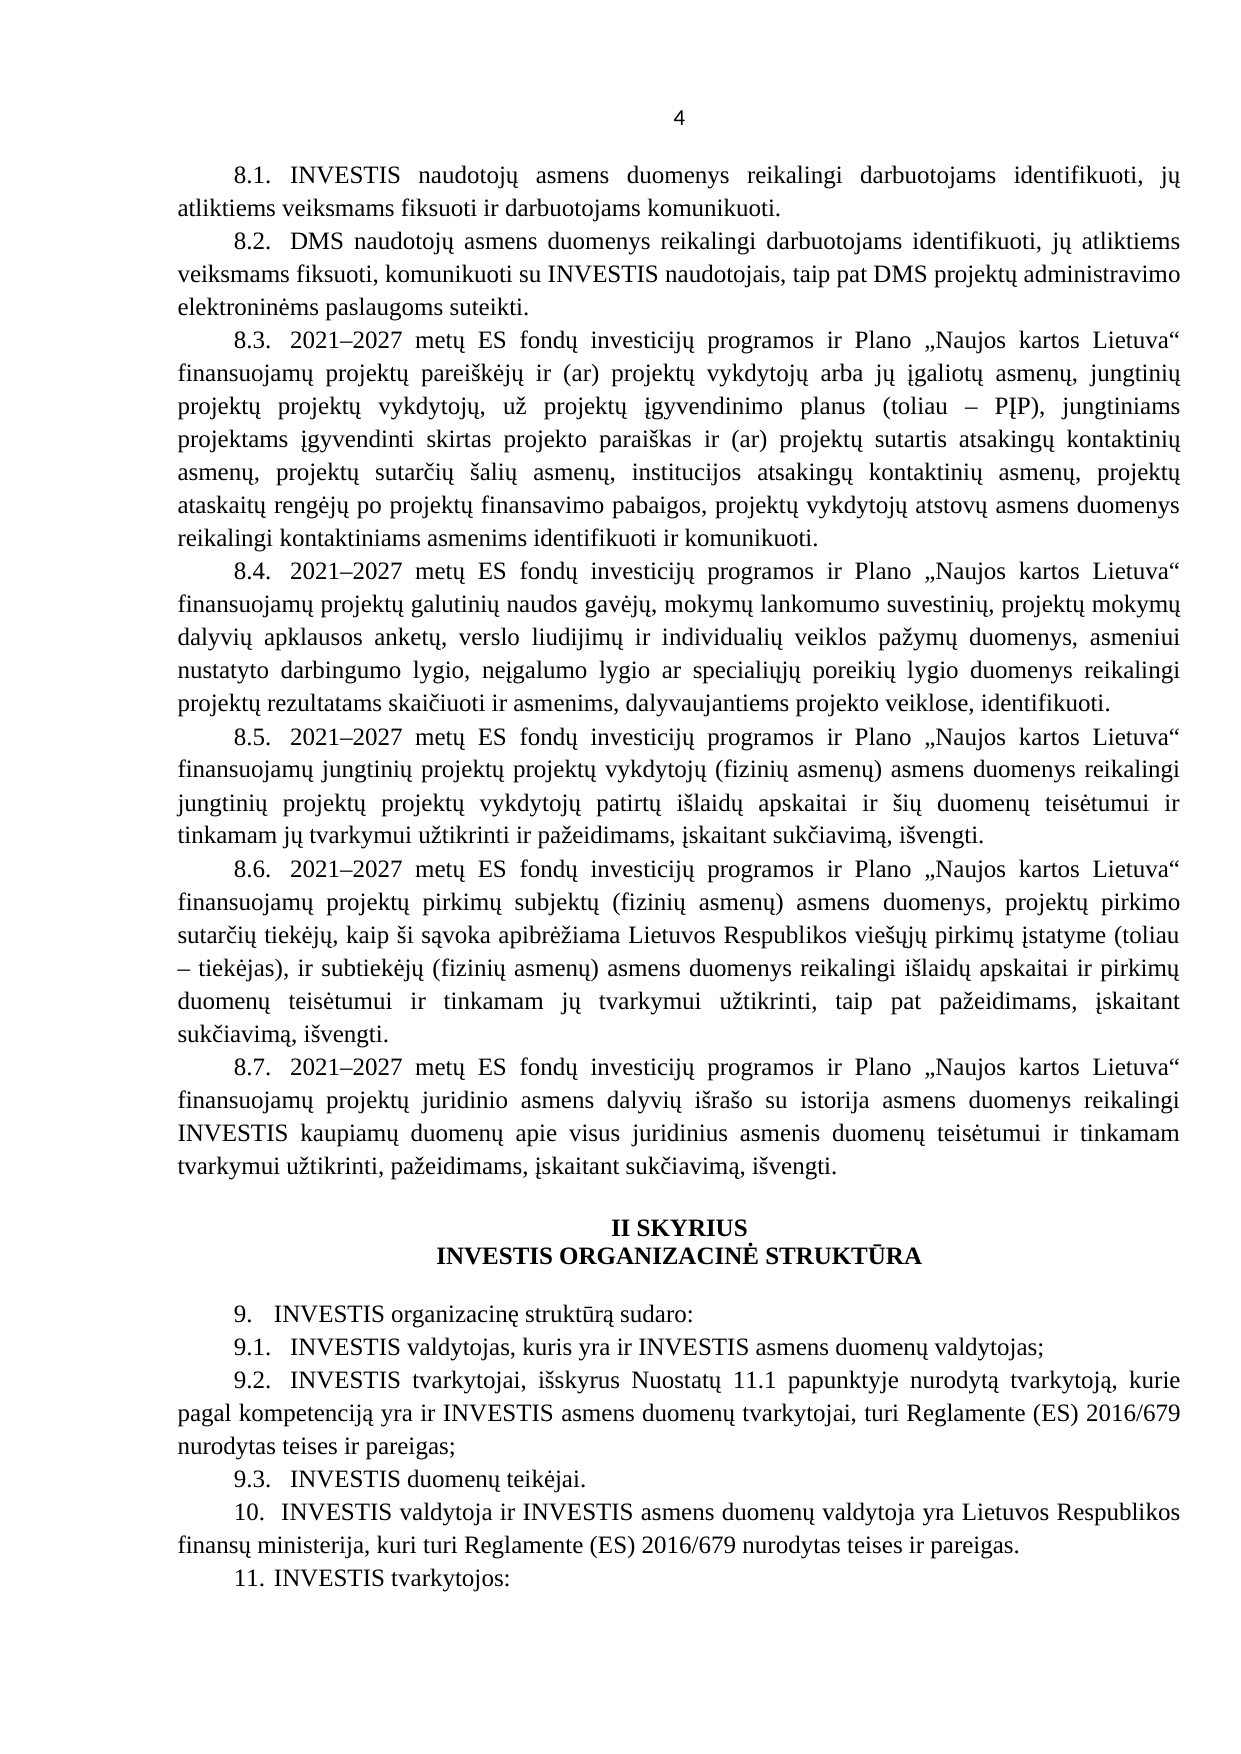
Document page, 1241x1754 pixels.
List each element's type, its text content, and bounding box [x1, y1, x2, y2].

text 9.1. INVESTIS valdytojas, kuris yra ir INVESTIS asmens duomenų valdytojas; [177, 1332, 1181, 1361]
text 9. INVESTIS organizacinę struktūrą sudaro: [177, 1299, 1181, 1328]
text 8.4. 2021–2027 metų ES fondų investicijų programos ir Plano „Naujos kartos Lietuva“ finansuojamų projektų galutinių naudos gavėjų, mokymų lankomumo suvestinių, projektų mokymų dalyvių apklausos anketų, verslo liudijimų ir individualių veiklos pažymų duomenys, asmeniui nustatyto darbingumo lygio, neįgalumo lygio ar specialiųjų poreikių lygio duomenys reikalingi projektų rezultatams skaičiuoti ir asmenims, dalyvaujantiems projekto veiklose, identifikuoti. [177, 556, 1181, 717]
text 8.6. 2021–2027 metų ES fondų investicijų programos ir Plano „Naujos kartos Lietuva“ finansuojamų projektų pirkimų subjektų (fizinių asmenų) asmens duomenys, projektų pirkimo sutarčių tiekėjų, kaip ši sąvoka apibrėžiama Lietuvos Respublikos viešųjų pirkimų įstatyme (toliau – tiekėjas), ir subtiekėjų (fizinių asmenų) asmens duomenys reikalingi išlaidų apskaitai ir pirkimų duomenų teisėtumui ir tinkamam jų tvarkymui užtikrinti, taip pat pažeidimams, įskaitant sukčiavimą, išvengti. [177, 854, 1181, 1047]
text 11. INVESTIS tvarkytojos: [177, 1563, 1181, 1592]
text INVESTIS ORGANIZACINĖ STRUKTŪRA [177, 1241, 1181, 1270]
text 8.2. DMS naudotojų asmens duomenys reikalingi darbuotojams identifikuoti, jų atliktiems veiksmams fiksuoti, komunikuoti su INVESTIS naudotojais, taip pat DMS projektų administravimo elektroninėms paslaugoms suteikti. [177, 226, 1181, 321]
text II SKYRIUS [177, 1213, 1181, 1241]
text 8.7. 2021–2027 metų ES fondų investicijų programos ir Plano „Naujos kartos Lietuva“ finansuojamų projektų juridinio asmens dalyvių išrašo su istorija asmens duomenys reikalingi INVESTIS kaupiamų duomenų apie visus juridinius asmenis duomenų teisėtumui ir tinkamam tvarkymui užtikrinti, pažeidimams, įskaitant sukčiavimą, išvengti. [177, 1052, 1181, 1179]
text 9.2. INVESTIS tvarkytojai, išskyrus Nuostatų 11.1 papunktyje nurodytą tvarkytoją, kurie pagal kompetenciją yra ir INVESTIS asmens duomenų tvarkytojai, turi Reglamente (ES) 2016/679 nurodytas teises ir pareigas; [177, 1365, 1181, 1460]
text 8.3. 2021–2027 metų ES fondų investicijų programos ir Plano „Naujos kartos Lietuva“ finansuojamų projektų pareiškėjų ir (ar) projektų vykdytojų arba jų įgaliotų asmenų, jungtinių projektų projektų vykdytojų, už projektų įgyvendinimo planus (toliau – PĮP), jungtiniams projektams įgyvendinti skirtas projekto paraiškas ir (ar) projektų sutartis atsakingų kontaktinių asmenų, projektų sutarčių šalių asmenų, institucijos atsakingų kontaktinių asmenų, projektų ataskaitų rengėjų po projektų finansavimo pabaigos, projektų vykdytojų atstovų asmens duomenys reikalingi kontaktiniams asmenims identifikuoti ir komunikuoti. [177, 325, 1181, 552]
text 8.1. INVESTIS naudotojų asmens duomenys reikalingi darbuotojams identifikuoti, jų atliktiems veiksmams fiksuoti ir darbuotojams komunikuoti. [177, 160, 1181, 222]
text 8.5. 2021–2027 metų ES fondų investicijų programos ir Plano „Naujos kartos Lietuva“ finansuojamų jungtinių projektų projektų vykdytojų (fizinių asmenų) asmens duomenys reikalingi jungtinių projektų projektų vykdytojų patirtų išlaidų apskaitai ir šių duomenų teisėtumui ir tinkamam jų tvarkymui užtikrinti ir pažeidimams, įskaitant sukčiavimą, išvengti. [177, 722, 1181, 849]
text 10. INVESTIS valdytoja ir INVESTIS asmens duomenų valdytoja yra Lietuvos Respublikos finansų ministerija, kuri turi Reglamente (ES) 2016/679 nurodytas teises ir pareigas. [177, 1497, 1181, 1559]
text 9.3. INVESTIS duomenų teikėjai. [177, 1464, 1181, 1493]
